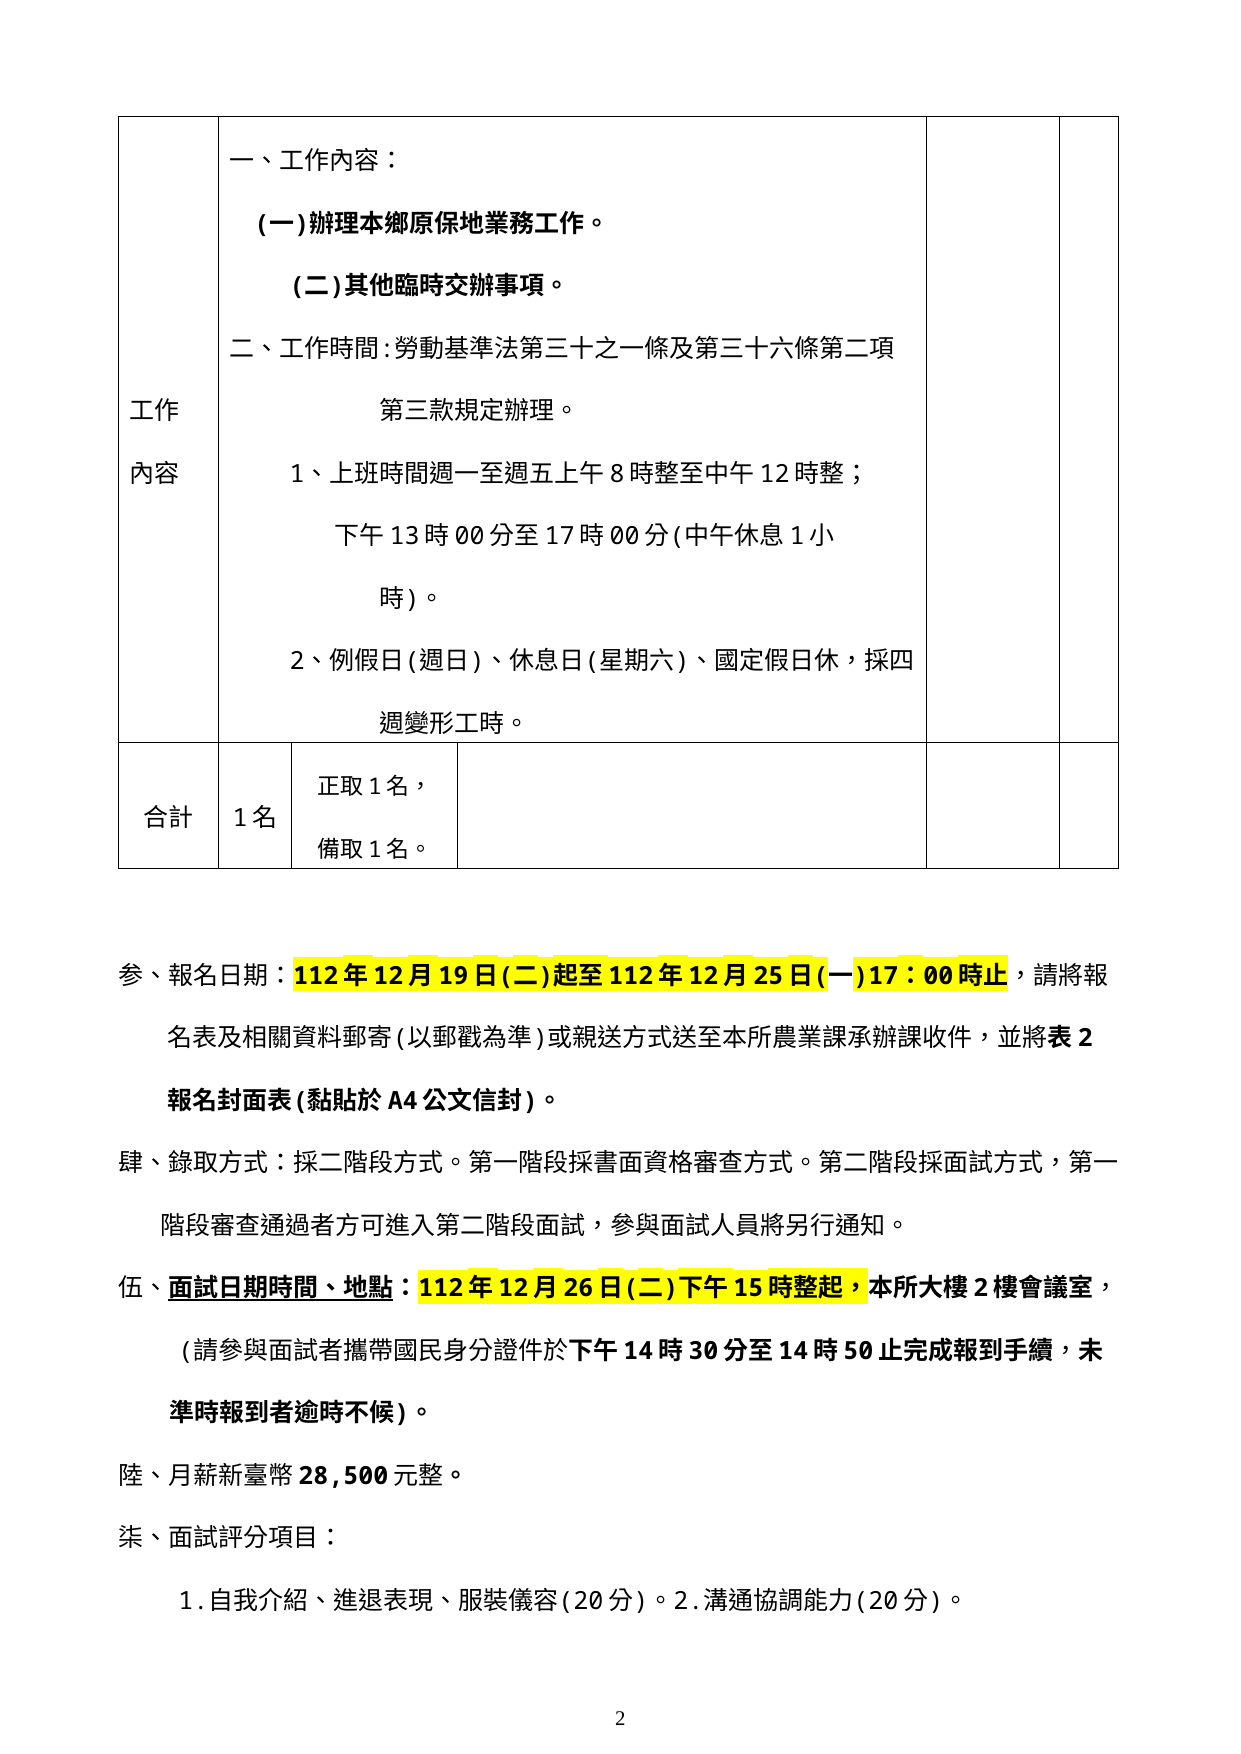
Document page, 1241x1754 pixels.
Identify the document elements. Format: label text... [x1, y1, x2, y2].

text 参、報名日期：112年12月19日(二)起至112年12月25日(一)17：00時止，請將報名表及相關資料郵寄(以郵戳為準)或親送方式送至本所農業課承辦課收件，並將表2報名封面表(黏貼於A4公文信封)。 [118, 932, 1122, 1119]
table_cell [927, 743, 1059, 868]
text 伍、面試日期時間、地點：112年12月26日(二)下午15時整起，本所大樓2樓會議室， [118, 1244, 1122, 1307]
text 柒、面試評分項目： [118, 1494, 1122, 1557]
table_cell 一、工作內容： (一)辦理本鄉原保地業務工作。 (二)其他臨時交辦事項。 二、工作時間:勞動基準法第三十之一條及第三十六條第二項第三款規定辦理。 1、上班時間週一至週五上午8時整至中午12時整； 下午13時00分至17時00分(中午休息1小時)。 2、例假日(週日)、休息日(星期六)、國定假日休，採四週變形工時。 [219, 117, 926, 742]
table_cell [1060, 743, 1118, 868]
table_cell [927, 117, 1059, 742]
text 陸、月薪新臺幣28,500元整。 [118, 1432, 1122, 1494]
text (請參與面試者攜帶國民身分證件於下午14時30分至14時50止完成報到手續，未準時報到者逾時不候)。 [118, 1307, 1122, 1432]
table_cell 正取1名， 備取1名。 [292, 743, 457, 868]
table_cell [458, 743, 926, 868]
table_cell 合計 [119, 743, 218, 868]
table_cell [1060, 117, 1118, 742]
text 肆、錄取方式：採二階段方式。第一階段採書面資格審查方式。第二階段採面試方式，第一階段審查通過者方可進入第二階段面試，參與面試人員將另行通知。 [118, 1119, 1122, 1244]
table_cell 1名 [219, 743, 291, 868]
table_cell 工作 內容 [119, 117, 218, 742]
text 1.自我介紹、進退表現、服裝儀容(20分)。2.溝通協調能力(20分)。 [118, 1557, 1122, 1619]
